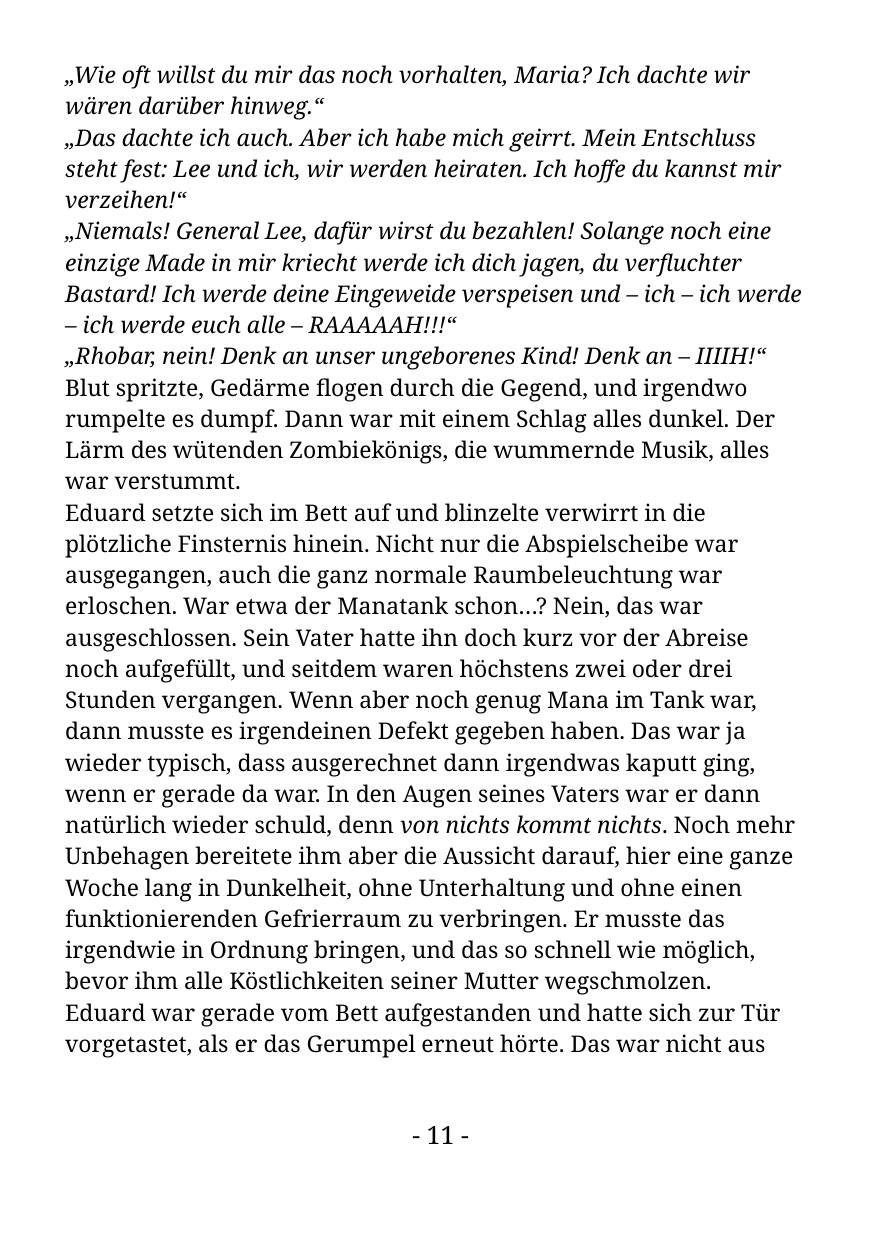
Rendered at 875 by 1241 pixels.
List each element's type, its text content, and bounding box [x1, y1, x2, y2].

text „Wie oft willst du mir das noch vorhalten, Maria? Ich dachte wir wären darüber hinweg.“ „Das dachte ich auch. Aber ich habe mich geirrt. Mein Entschluss steht fest: Lee und ich, wir werden heiraten. Ich hoffe du kannst mir verzeihen!“ „Niemals! General Lee, dafür wirst du bezahlen! Solange noch eine einzige Made in mir kriecht werde ich dich jagen, du verfluchter Bastard! Ich werde deine Eingeweide verspeisen und – ich – ich werde – ich werde euch alle – RAAAAAH!!!“ „Rhobar, nein! Denk an unser ungeborenes Kind! Denk an – IIIIH!“ Blut spritzte, Gedärme flogen durch die Gegend, und irgendwo rumpelte es dumpf. Dann war mit einem Schlag alles dunkel. Der Lärm des wütenden Zombiekönigs, die wummernde Musik, alles war verstummt. Eduard setzte sich im Bett auf und blinzelte verwirrt in die plötzliche Finsternis hinein. Nicht nur die Abspielscheibe war ausgegangen, auch die ganz normale Raumbeleuchtung war erloschen. War etwa der Manatank schon…? Nein, das war ausgeschlossen. Sein Vater hatte ihn doch kurz vor der Abreise noch aufgefüllt, und seitdem waren höchstens zwei oder drei Stunden vergangen. Wenn aber noch genug Mana im Tank war, dann musste es irgendeinen Defekt gegeben haben. Das war ja wieder typisch, dass ausgerechnet dann irgendwas kaputt ging, wenn er gerade da war. In den Augen seines Vaters war er dann natürlich wieder schuld, denn von nichts kommt nichts. Noch mehr Unbehagen bereitete ihm aber die Aussicht darauf, hier eine ganze Woche lang in Dunkelheit, ohne Unterhaltung und ohne einen funktionierenden Gefrierraum zu verbringen. Er musste das irgendwie in Ordnung bringen, und das so schnell wie möglich, bevor ihm alle Köstlichkeiten seiner Mutter wegschmolzen. Eduard war gerade vom Bett aufgestanden und hatte sich zur Tür vorgetastet, als er das Gerumpel erneut hörte. Das war nicht aus [65, 59, 809, 1059]
